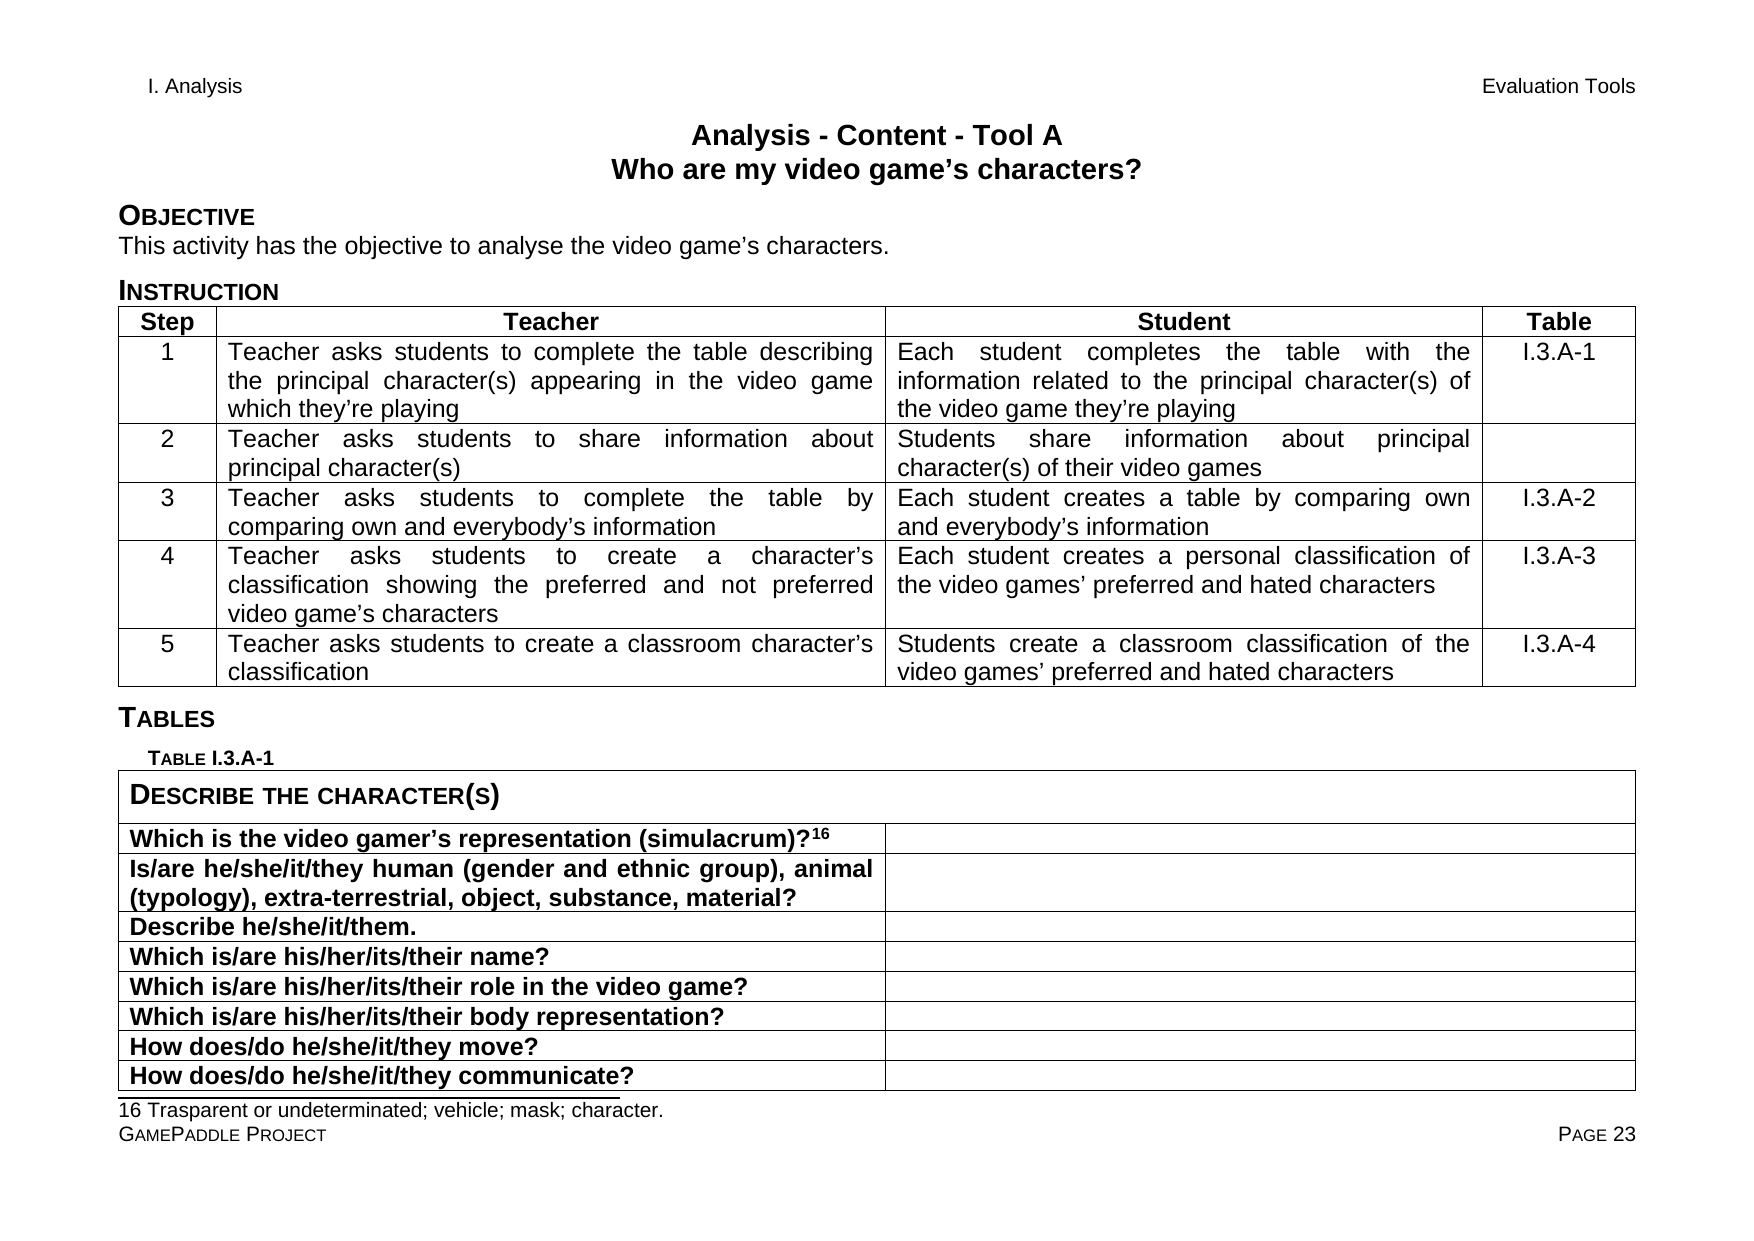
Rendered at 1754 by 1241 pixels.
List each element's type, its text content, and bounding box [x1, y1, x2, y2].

table_cell Teacher asks students to complete the table by comparing own and everybody’s information [217, 483, 885, 540]
text Analysis - Content - Tool A Who are my video game’s characters? [118, 118, 1636, 185]
table_cell Which is the video gamer’s representation (simulacrum)? [119, 824, 885, 853]
table_header Student [886, 307, 1482, 336]
table_cell How does/do he/she/it/they move? [119, 1031, 885, 1060]
table_cell [886, 1002, 1635, 1030]
table_cell [886, 912, 1635, 941]
table_header Describe the character(s) [119, 771, 1635, 823]
table_cell Each student completes the table with the information related to the principal character(s) of the video game they’re playing [886, 337, 1482, 423]
table_cell Is/are he/she/it/they human (gender and ethnic group), animal (typology), extra-terrestrial, object, substance, material? [119, 854, 885, 911]
text Objective [118, 198, 1636, 231]
table_cell 2 [119, 424, 216, 482]
table_cell [886, 942, 1635, 971]
table_header Teacher [217, 307, 885, 336]
table_cell Which is/are his/her/its/their role in the video game? [119, 972, 885, 1001]
table_cell [886, 1061, 1635, 1090]
table_cell How does/do he/she/it/they communicate? [119, 1061, 885, 1090]
table_cell [886, 1031, 1635, 1060]
table_cell I.3.A-3 [1483, 541, 1635, 627]
table_cell Which is/are his/her/its/their body representation? [119, 1002, 885, 1030]
text Instruction [118, 272, 1636, 306]
table_cell I.3.A-4 [1483, 629, 1635, 686]
table_cell Each student creates a table by comparing own and everybody’s information [886, 483, 1482, 540]
table_cell 1 [119, 337, 216, 423]
table_cell 3 [119, 483, 216, 540]
table_cell I.3.A-1 [1483, 337, 1635, 423]
table_cell [886, 972, 1635, 1001]
table_cell [1483, 424, 1635, 482]
table_cell [886, 854, 1635, 911]
table_cell Which is/are his/her/its/their name? [119, 942, 885, 971]
table_cell Each student creates a personal classification of the video games’ preferred and hated characters [886, 541, 1482, 627]
table_cell Students share information about principal character(s) of their video games [886, 424, 1482, 482]
table_cell Students create a classroom classification of the video games’ preferred and hated characters [886, 629, 1482, 686]
table_cell Teacher asks students to share information about principal character(s) [217, 424, 885, 482]
table_header Table [1483, 307, 1635, 336]
table_cell 4 [119, 541, 216, 627]
table_cell Teacher asks students to create a character’s classification showing the preferred and not preferred video game’s characters [217, 541, 885, 627]
table_cell 5 [119, 629, 216, 686]
table_cell I.3.A-2 [1483, 483, 1635, 540]
text This activity has the objective to analyse the video game’s characters. [118, 231, 1636, 260]
table_cell Describe he/she/it/them. [119, 912, 885, 941]
table_header Step [119, 307, 216, 336]
table_cell [886, 824, 1635, 853]
text Tables [118, 699, 1636, 733]
table_cell Teacher asks students to create a classroom character’s classification [217, 629, 885, 686]
table_cell Teacher asks students to complete the table describing the principal character(s) appearing in the video game which they’re playing [217, 337, 885, 423]
text Table I.3.A-1 [148, 746, 1636, 769]
